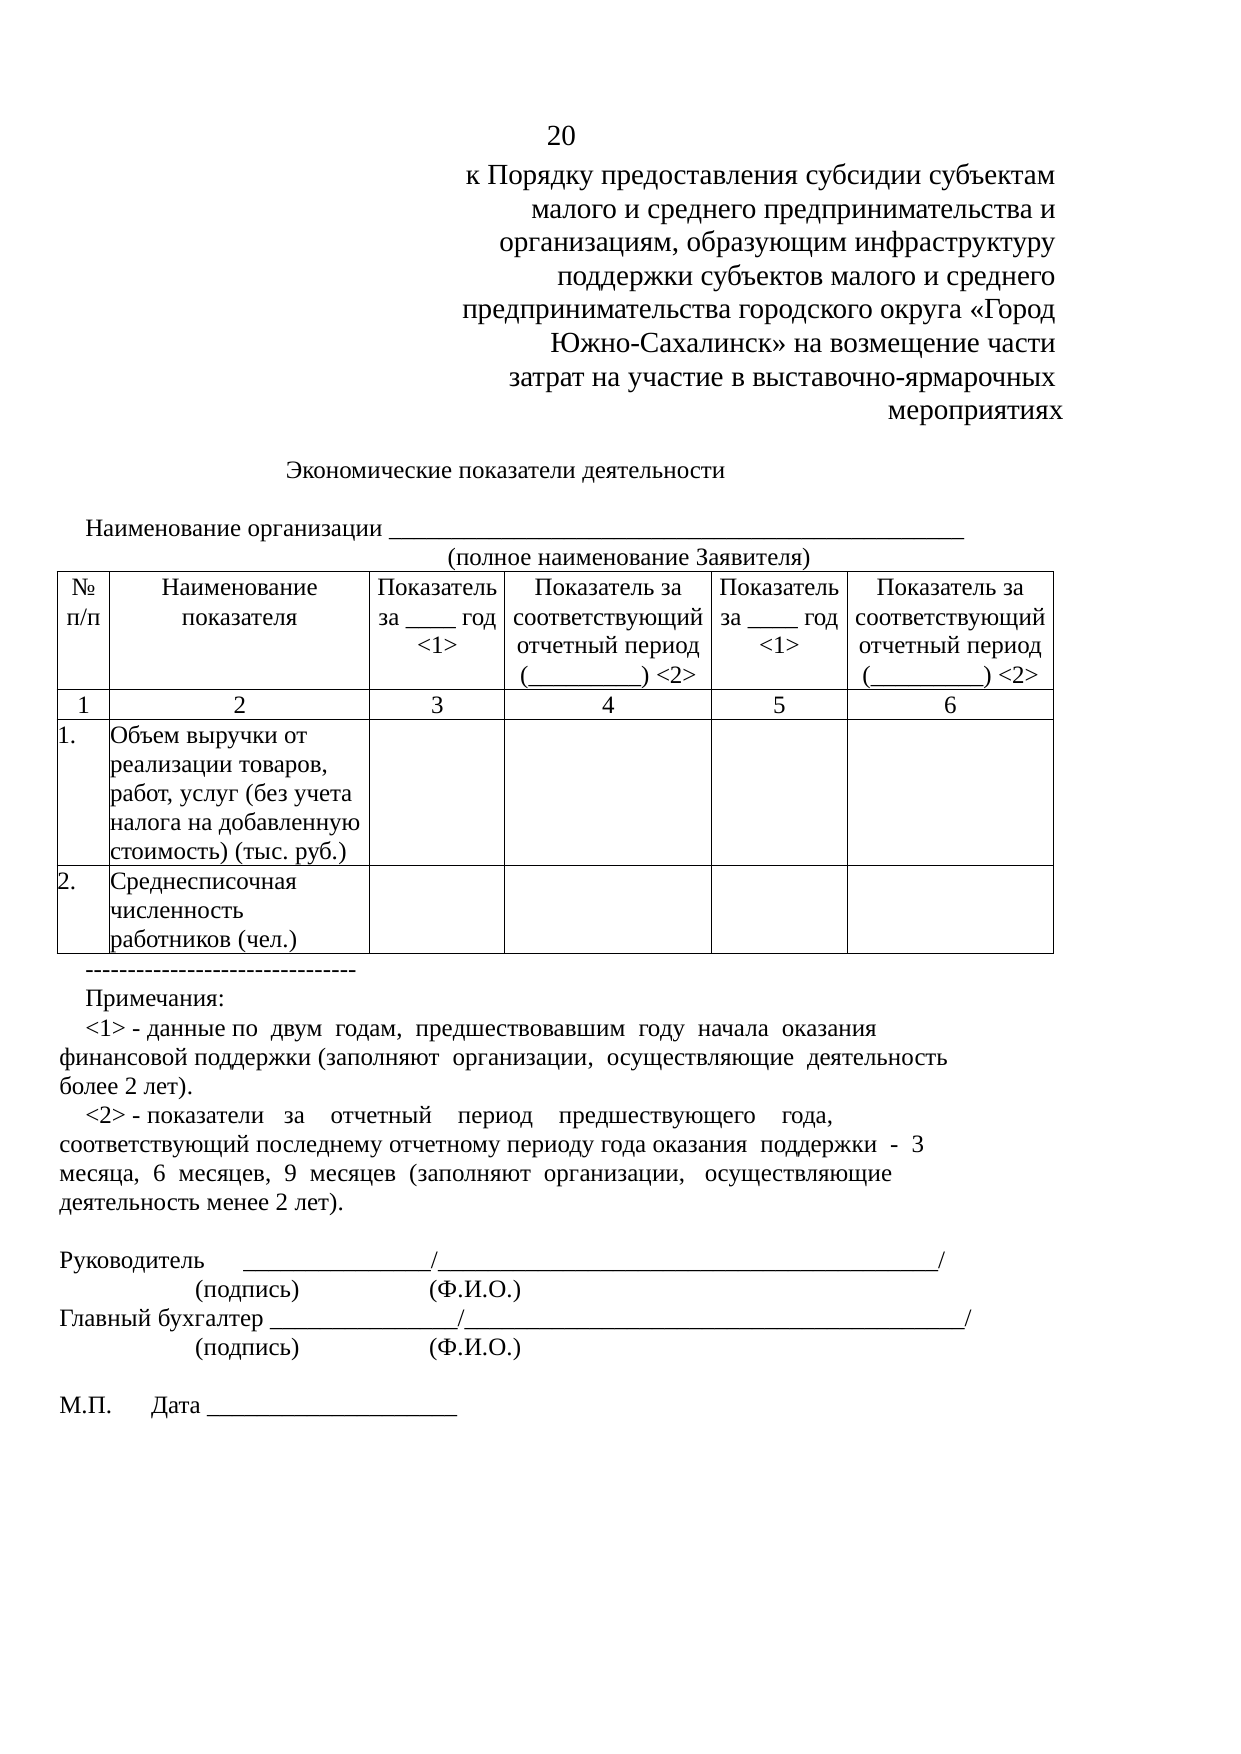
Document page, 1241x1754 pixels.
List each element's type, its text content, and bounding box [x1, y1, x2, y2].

text деятельность менее 2 лет). [59, 1187, 1063, 1216]
text <2> - показатели за отчетный период предшествующего года, [59, 1099, 1063, 1129]
table_cell [370, 720, 504, 865]
table_cell [848, 720, 1053, 865]
text предпринимательства городского округа «Город [59, 292, 1063, 325]
table_cell 5 [712, 690, 847, 719]
table_header Показатель за соответствующий отчетный период (_________) <2> [848, 572, 1053, 688]
table_cell [370, 866, 504, 953]
text финансовой поддержки (заполняют организации, осуществляющие деятельность [59, 1041, 1063, 1071]
text -------------------------------- [59, 954, 1063, 983]
text Руководитель _______________/________________________________________/ [59, 1245, 1063, 1274]
table_cell [712, 720, 847, 865]
text Примечания: [59, 983, 1063, 1012]
table_cell 3 [370, 690, 504, 719]
table_cell 6 [848, 690, 1053, 719]
text <1> - данные по двум годам, предшествовавшим году начала оказания [59, 1012, 1063, 1041]
table_cell Объем выручки от реализации товаров, работ, услуг (без учета налога на добавленную стоимость) (тыс. руб.) [110, 720, 369, 865]
table_cell 4 [505, 690, 711, 719]
table_cell 2 [110, 690, 369, 719]
text (подпись) (Ф.И.О.) [59, 1332, 1063, 1361]
text организациям, образующим инфраструктуру [59, 225, 1063, 258]
text к Порядку предоставления субсидии субъектам [59, 158, 1063, 191]
text мероприятиях [59, 392, 1063, 426]
text (полное наименование Заявителя) [59, 542, 1063, 571]
table_cell [712, 866, 847, 953]
table_header № п/п [58, 572, 109, 688]
table_cell Среднесписочная численность работников (чел.) [110, 866, 369, 953]
text малого и среднего предпринимательства и [59, 191, 1063, 225]
text более 2 лет). [59, 1071, 1063, 1099]
text затрат на участие в выставочно-ярмарочных [59, 359, 1063, 392]
text Экономические показатели деятельности [59, 455, 1063, 484]
table_header Показатель за ____ год <1> [712, 572, 847, 688]
table_cell 1 [58, 690, 109, 719]
text соответствующий последнему отчетному периоду года оказания поддержки - 3 [59, 1129, 1063, 1158]
table_cell [505, 866, 711, 953]
text месяца, 6 месяцев, 9 месяцев (заполняют организации, осуществляющие [59, 1158, 1063, 1187]
text поддержки субъектов малого и среднего [59, 258, 1063, 292]
text (подпись) (Ф.И.О.) [59, 1274, 1063, 1303]
table_cell 1. [58, 720, 109, 865]
table_cell 2. [58, 866, 109, 953]
table_header Показатель за соответствующий отчетный период (_________) <2> [505, 572, 711, 688]
text М.П. Дата ____________________ [59, 1390, 1063, 1419]
table_cell [848, 866, 1053, 953]
text Главный бухгалтер _______________/________________________________________/ [59, 1303, 1063, 1332]
text Наименование организации ______________________________________________ [59, 513, 1063, 542]
table_header Наименование показателя [110, 572, 369, 688]
table_header Показатель за ____ год <1> [370, 572, 504, 688]
text Южно-Сахалинск» на возмещение части [59, 325, 1063, 359]
table_cell [505, 720, 711, 865]
